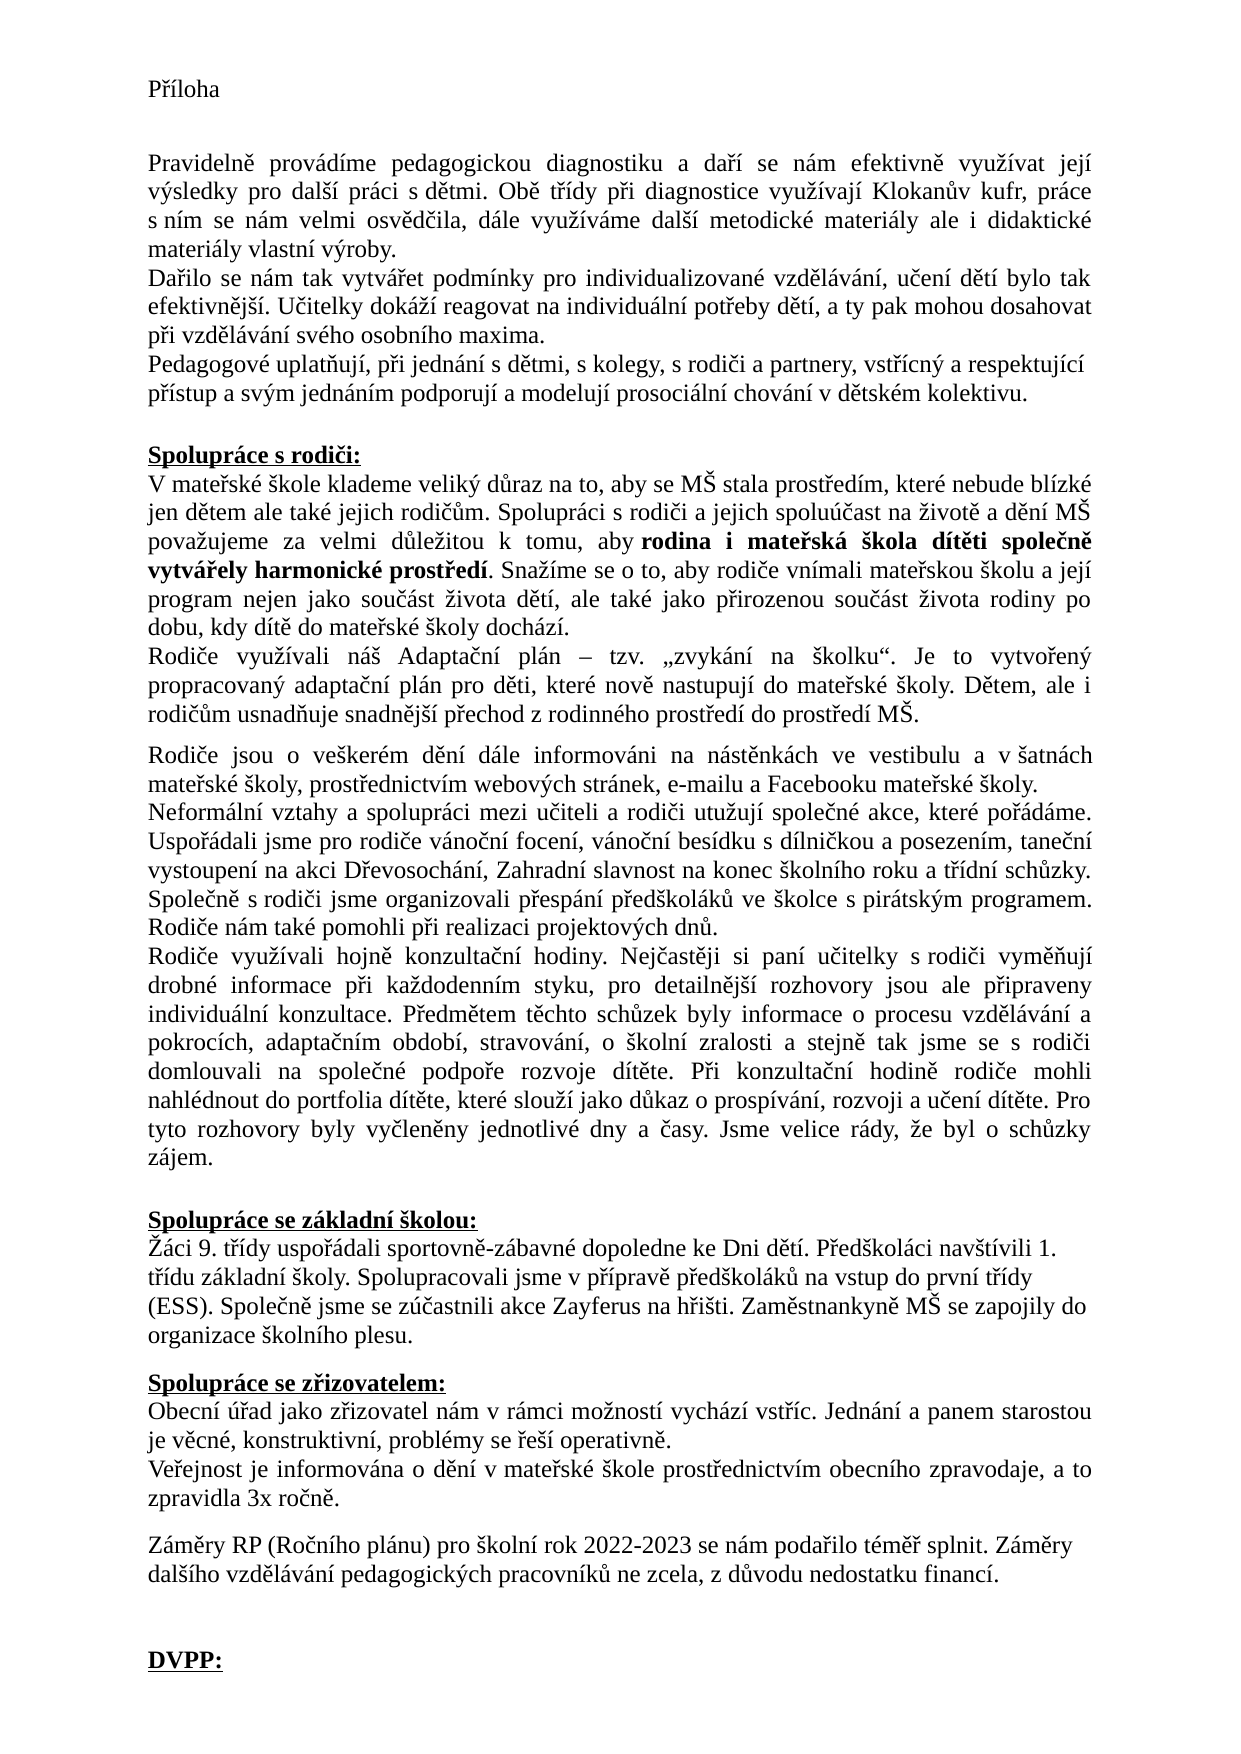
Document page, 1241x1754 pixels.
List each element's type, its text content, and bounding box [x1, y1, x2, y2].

text Pravidelně provádíme pedagogickou diagnostiku a daří se nám efektivně využívat její výsledky pro další práci s dětmi. Obě třídy při diagnostice využívají Klokanův kufr, práce s ním se nám velmi osvědčila, dále využíváme další metodické materiály ale i didaktické materiály vlastní výroby. [148, 148, 1092, 263]
text Pedagogové uplatňují, při jednání s dětmi, s kolegy, s rodiči a partnery, vstřícný a respektující přístup a svým jednáním podporují a modelují prosociální chování v dětském kolektivu. [148, 349, 1092, 406]
text DVPP: [148, 1646, 1092, 1674]
text Záměry RP (Ročního plánu) pro školní rok 2022-2023 se nám podařilo téměř splnit. Záměry dalšího vzdělávání pedagogických pracovníků ne zcela, z důvodu nedostatku financí. [148, 1531, 1092, 1588]
text Rodiče využívali hojně konzultační hodiny. Nejčastěji si paní učitelky s rodiči vyměňují drobné informace při každodenním styku, pro detailnější rozhovory jsou ale připraveny individuální konzultace. Předmětem těchto schůzek byly informace o procesu vzdělávání a pokrocích, adaptačním období, stravování, o školní zralosti a stejně tak jsme se s rodiči domlouvali na společné podpoře rozvoje dítěte. Při konzultační hodině rodiče mohli nahlédnout do portfolia dítěte, které slouží jako důkaz o prospívání, rozvoji a učení dítěte. Pro tyto rozhovory byly vyčleněny jednotlivé dny a časy. Jsme velice rády, že byl o schůzky zájem. [148, 941, 1092, 1171]
text Dařilo se nám tak vytvářet podmínky pro individualizované vzdělávání, učení dětí bylo tak efektivnější. Učitelky dokáží reagovat na individuální potřeby dětí, a ty pak mohou dosahovat při vzdělávání svého osobního maxima. [148, 263, 1092, 349]
text Spolupráce se zřizovatelem: [148, 1368, 1092, 1396]
text Neformální vztahy a spolupráci mezi učiteli a rodiči utužují společné akce, které pořádáme. Uspořádali jsme pro rodiče vánoční focení, vánoční besídku s dílničkou a posezením, taneční vystoupení na akci Dřevosochání, Zahradní slavnost na konec školního roku a třídní schůzky. Společně s rodiči jsme organizovali přespání předškoláků ve školce s pirátským programem. Rodiče nám také pomohli při realizaci projektových dnů. [148, 797, 1092, 941]
text Veřejnost je informována o dění v mateřské škole prostřednictvím obecního zpravodaje, a to zpravidla 3x ročně. [148, 1454, 1092, 1511]
text Rodiče využívali náš Adaptační plán – tzv. „zvykání na školku“. Je to vytvořený propracovaný adaptační plán pro děti, které nově nastupují do mateřské školy. Dětem, ale i rodičům usnadňuje snadnější přechod z rodinného prostředí do prostředí MŠ. [148, 641, 1092, 727]
text Spolupráce s rodiči: [148, 440, 1092, 469]
text Žáci 9. třídy uspořádali sportovně-zábavné dopoledne ke Dni dětí. Předškoláci navštívili 1. třídu základní školy. Spolupracovali jsme v přípravě předškoláků na vstup do první třídy (ESS). Společně jsme se zúčastnili akce Zayferus na hřišti. Zaměstnankyně MŠ se zapojily do organizace školního plesu. [148, 1233, 1092, 1348]
text Spolupráce se základní školou: [148, 1205, 1092, 1233]
text Rodiče jsou o veškerém dění dále informováni na nástěnkách ve vestibulu a v šatnách mateřské školy, prostřednictvím webových stránek, e-mailu a Facebooku mateřské školy. [148, 740, 1092, 797]
text Obecní úřad jako zřizovatel nám v rámci možností vychází vstříc. Jednání a panem starostou je věcné, konstruktivní, problémy se řeší operativně. [148, 1396, 1092, 1454]
text V mateřské škole klademe veliký důraz na to, aby se MŠ stala prostředím, které nebude blízké jen dětem ale také jejich rodičům. Spolupráci s rodiči a jejich spoluúčast na životě a dění MŠ považujeme za velmi důležitou k tomu, aby rodina i mateřská škola dítěti společně vytvářely harmonické prostředí. Snažíme se o to, aby rodiče vnímali mateřskou školu a její program nejen jako součást života dětí, ale také jako přirozenou součást života rodiny po dobu, kdy dítě do mateřské školy dochází. [148, 469, 1092, 641]
